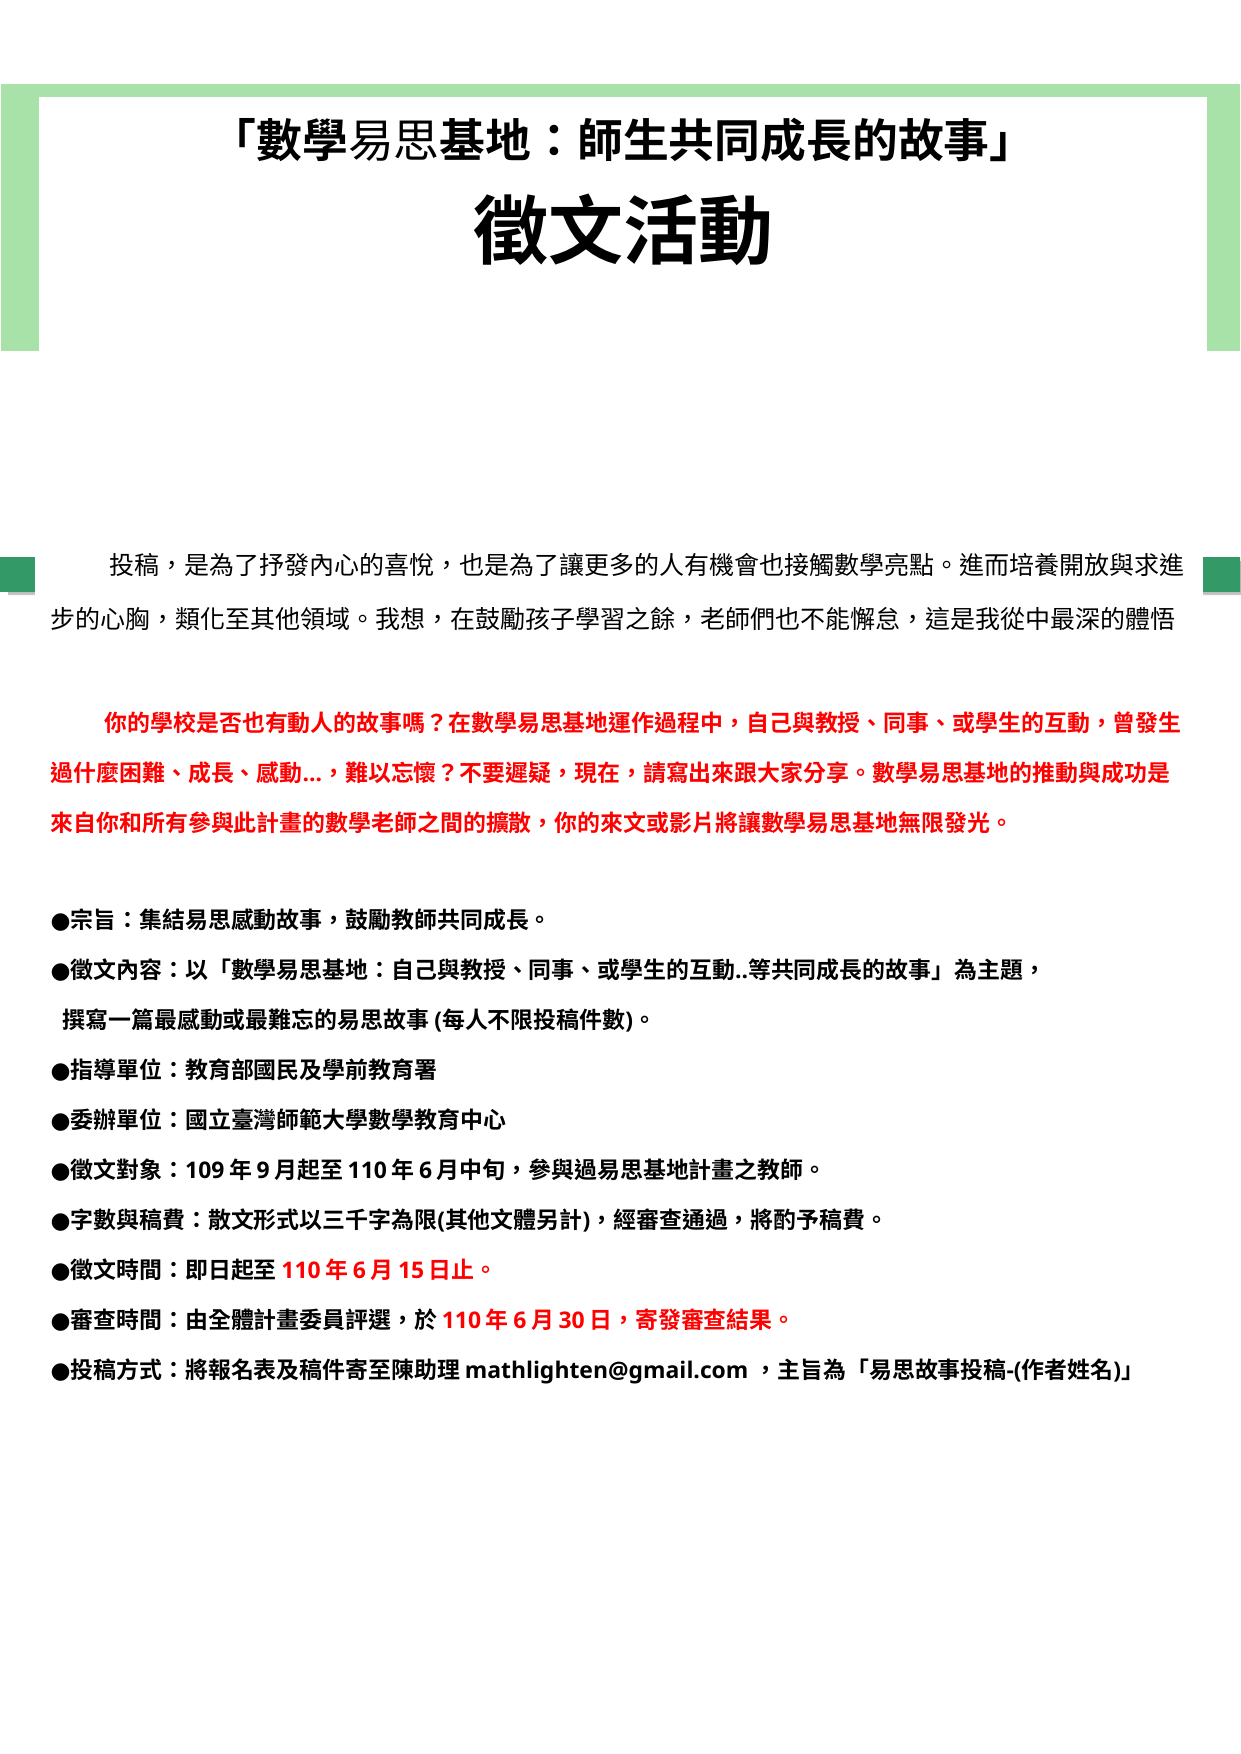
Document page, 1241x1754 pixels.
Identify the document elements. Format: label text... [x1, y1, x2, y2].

text ●指導單位：教育部國民及學前教育署 [50, 1051, 1188, 1085]
text 你的學校是否也有動人的故事嗎？在數學易思基地運作過程中，自己與教授、同事、或學生的互動，曾發生過什麼困難、成長、感動...，難以忘懷？不要遲疑，現在，請寫出來跟大家分享。數學易思基地的推動與成功是來自你和所有參與此計畫的數學老師之間的擴散，你的來文或影片將讓數學易思基地無限發光。 [50, 705, 1188, 838]
text ●徵文內容：以「數學易思基地：自己與教授、同事、或學生的互動..等共同成長的故事」為主題， [50, 951, 1188, 985]
text 徵文活動 [54, 171, 1192, 280]
text ●委辦單位：國立臺灣師範大學數學教育中心 [50, 1101, 1188, 1135]
text 撰寫一篇最感動或最難忘的易思故事 (每人不限投稿件數)。 [50, 1001, 1188, 1035]
text ●投稿方式：將報名表及稿件寄至陳助理mathlighten@gmail.com ，主旨為「易思故事投稿-(作者姓名)」 [50, 1351, 1188, 1385]
text ●徵文對象：109年9月起至110年6月中旬，參與過易思基地計畫之教師。 [50, 1151, 1188, 1185]
text ●徵文時間：即日起至110年6月15日止。 [50, 1251, 1188, 1285]
text ●審查時間：由全體計畫委員評選，於110年6月30日，寄發審查結果。 [50, 1301, 1188, 1335]
text ●字數與稿費：散文形式以三千字為限(其他文體另計)，經審查通過，將酌予稿費。 [50, 1201, 1188, 1235]
text 投稿，是為了抒發內心的喜悅，也是為了讓更多的人有機會也接觸數學亮點。進而培養開放與求進步的心胸，類化至其他領域。我想，在鼓勵孩子學習之餘，老師們也不能懈怠，這是我從中最深的體悟 [50, 545, 1188, 636]
text 「數學易思基地：師生共同成長的故事」 [54, 105, 1192, 171]
text ●宗旨：集結易思感動故事，鼓勵教師共同成長。 [50, 901, 1188, 935]
